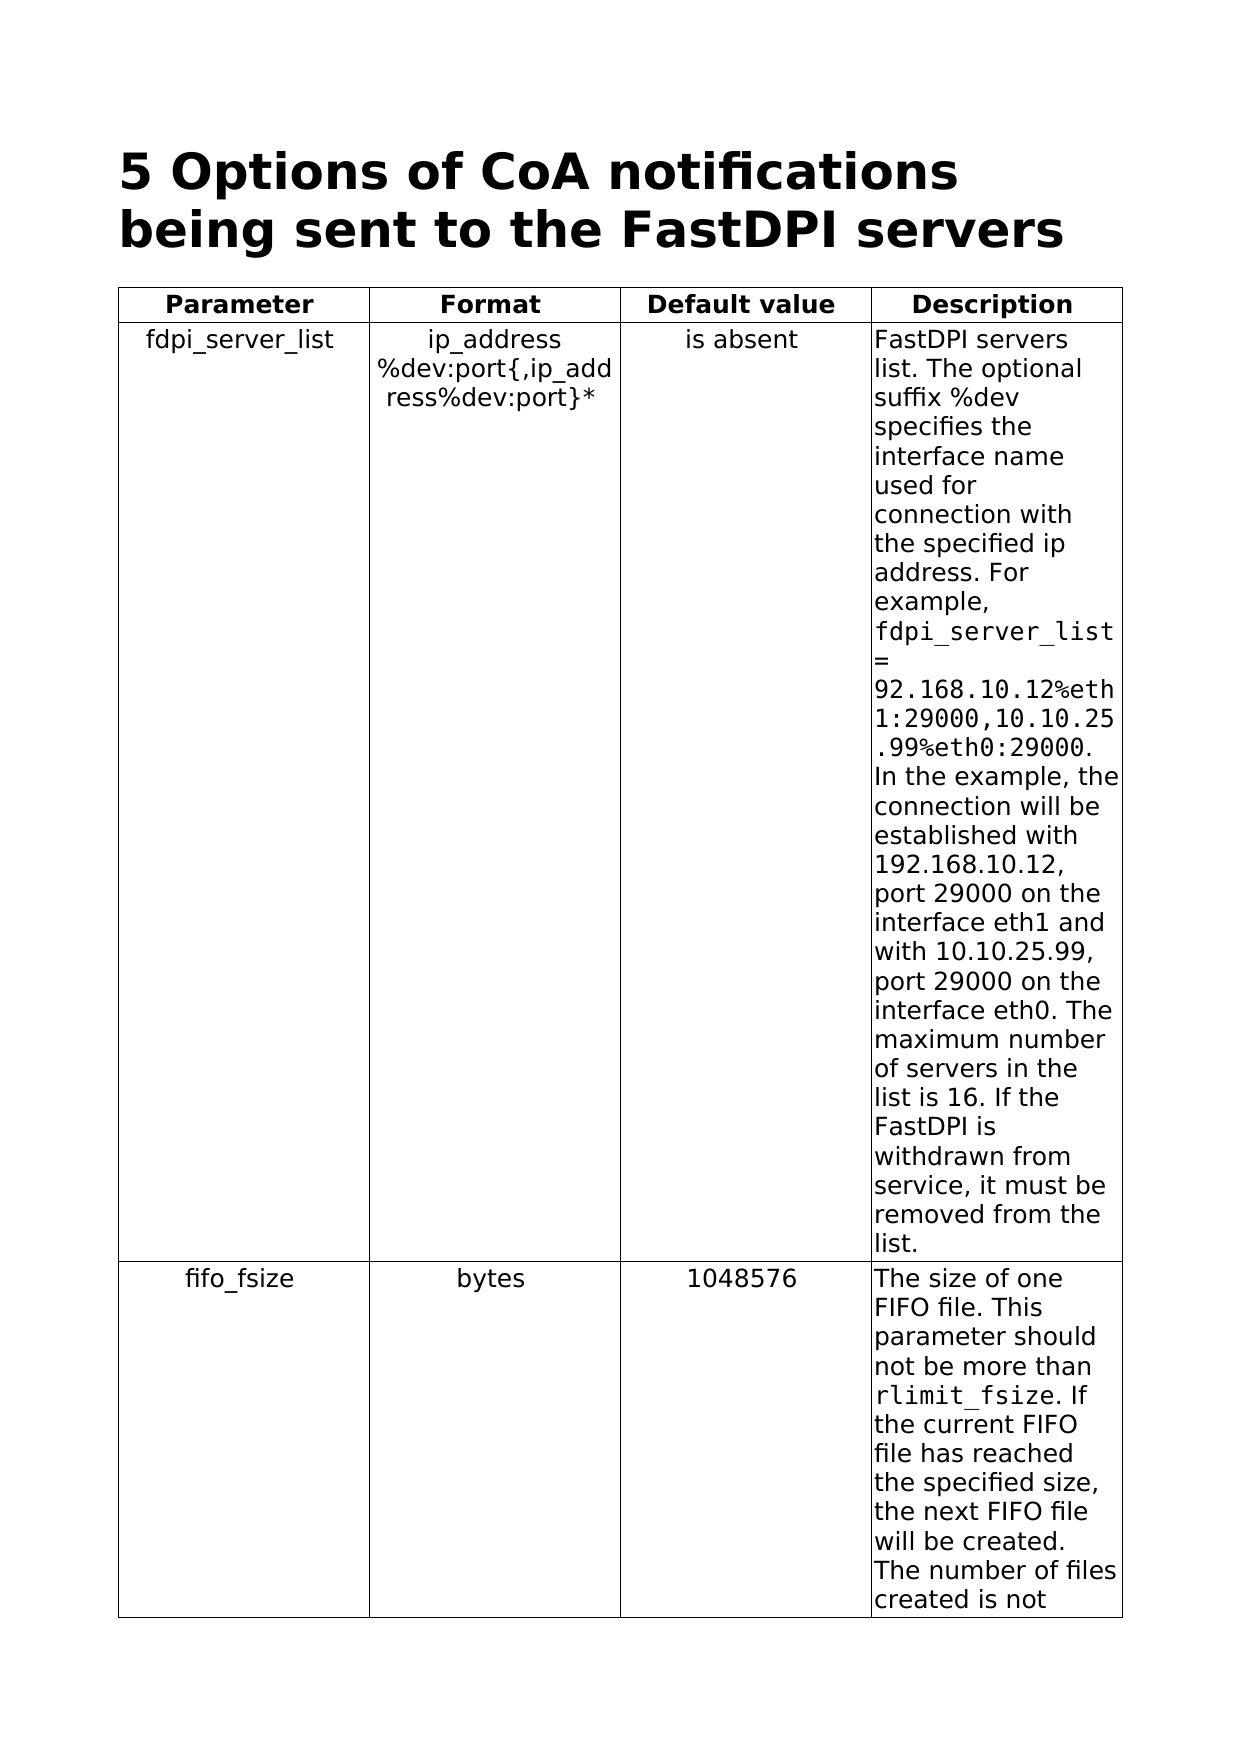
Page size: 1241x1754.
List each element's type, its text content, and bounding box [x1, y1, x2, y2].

table_cell FastDPI servers list. The optional suffix %dev specifies the interface name used for connection with the specified ip address. For example, fdpi_server_list = 92.168.10.12%eth1:29000,10.10.25.99%eth0:29000. In the example, the connection will be established with 192.168.10.12, port 29000 on the interface eth1 and with 10.10.25.99, port 29000 on the interface eth0. The maximum number of servers in the list is 16. If the FastDPI is withdrawn from service, it must be removed from the list. [872, 323, 1122, 1261]
table_header Default value [621, 288, 871, 322]
table_header Format [370, 288, 620, 322]
subtitle 5 Options of CoA notifications being sent to the FastDPI servers [118, 143, 1122, 259]
table_cell 1048576 [621, 1262, 871, 1617]
table_cell fifo_fsize [119, 1262, 369, 1617]
table_cell The size of one FIFO file. This parameter should not be more than rlimit_fsize. If the current FIFO file has reached the specified size, the next FIFO file will be created. The number of files created is not [872, 1262, 1122, 1617]
table_header Description [872, 288, 1122, 322]
table_cell bytes [370, 1262, 620, 1617]
table_cell is absent [621, 323, 871, 1261]
table_header Parameter [119, 288, 369, 322]
table_cell ip_address%dev:port{,ip_address%dev:port}* [370, 323, 620, 1261]
table_cell fdpi_server_list [119, 323, 369, 1261]
